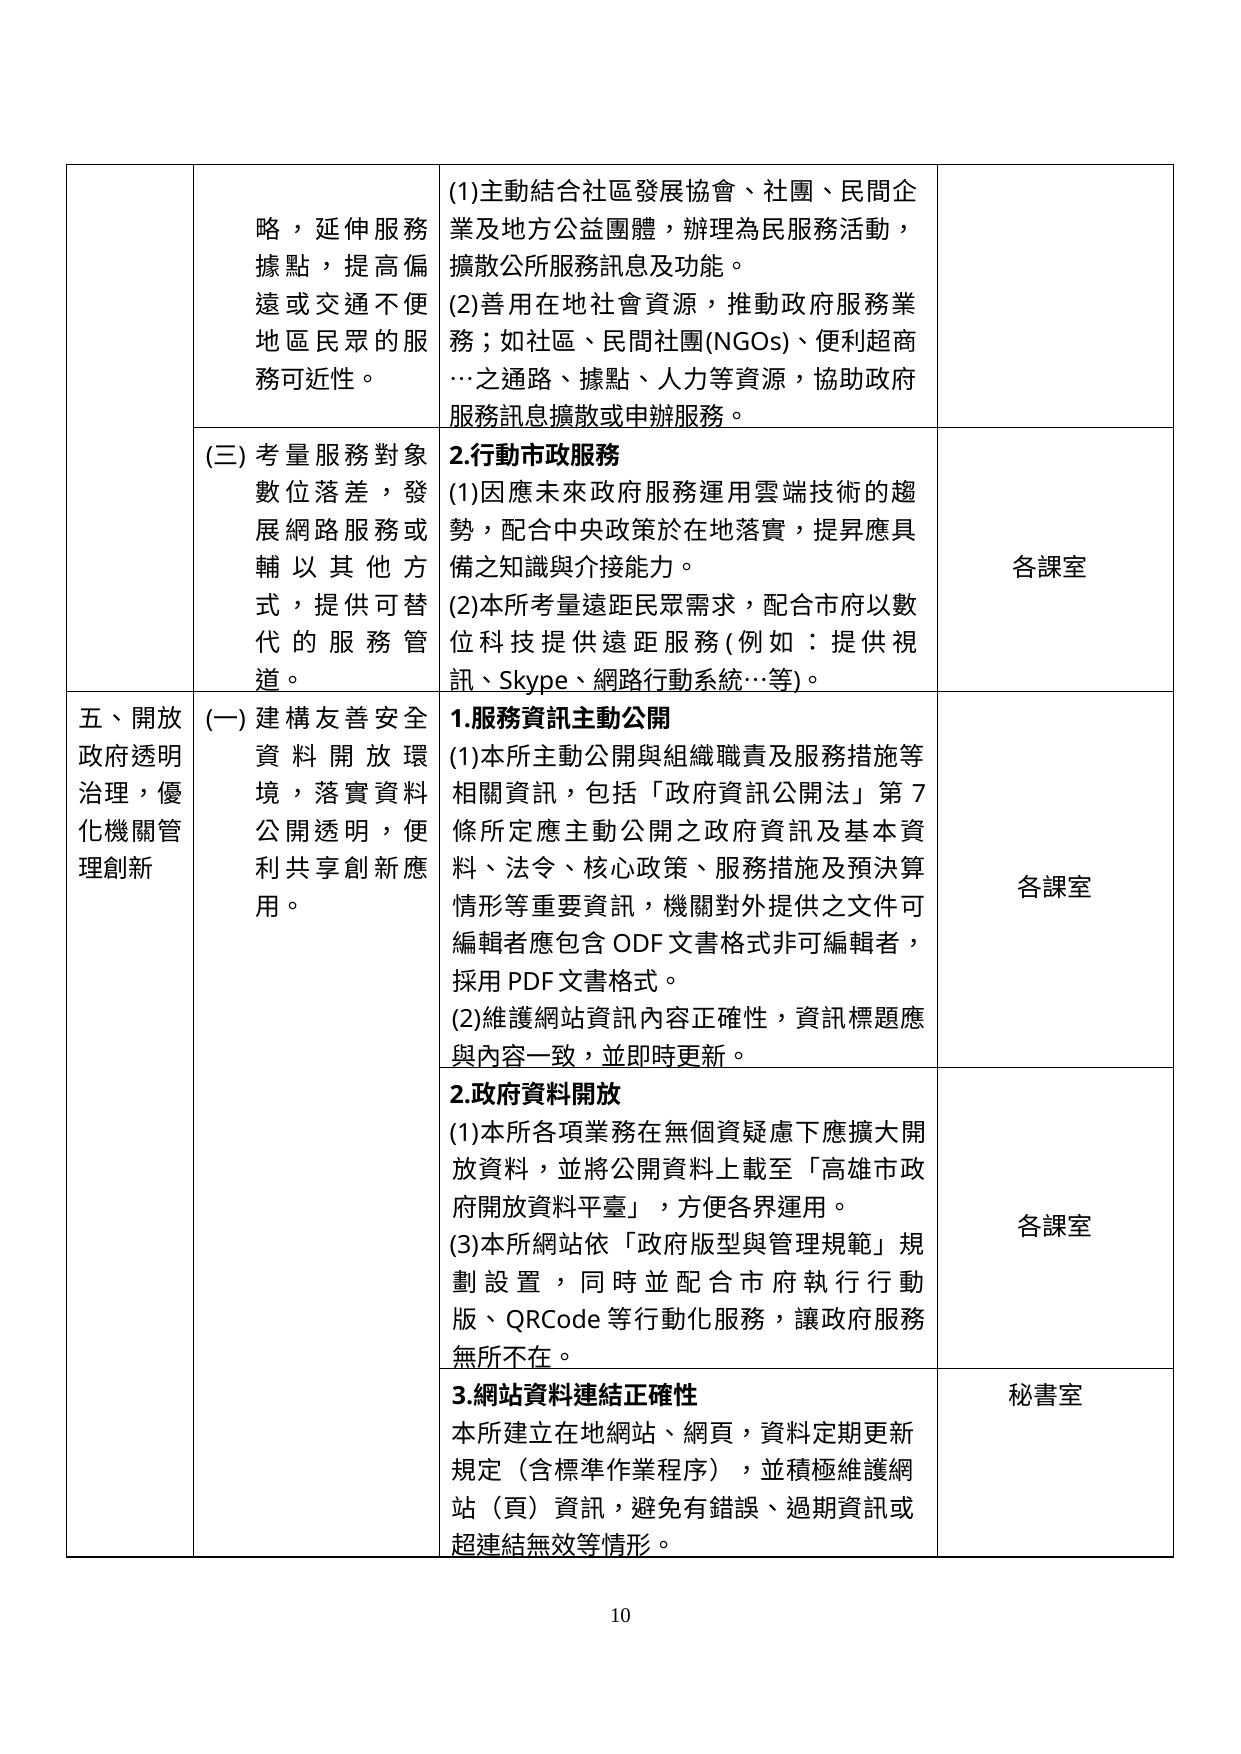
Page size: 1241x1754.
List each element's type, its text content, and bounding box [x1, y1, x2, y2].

table_cell 考量服務對象數位落差，發展網路服務或輔以其他方式，提供可替代的服務管道。 [194, 428, 439, 691]
table_cell 各課室 [938, 428, 1173, 691]
table_cell 2.政府資料開放 (1)本所各項業務在無個資疑慮下應擴大開放資料，並將公開資料上載至「高雄市政府開放資料平臺」，方便各界運用。 (3)本所網站依「政府版型與管理規範」規劃設置，同時並配合市府執行行動版、QRCode等行動化服務，讓政府服務無所不在。 [440, 1068, 937, 1368]
table_cell 2.行動市政服務 (1)因應未來政府服務運用雲端技術的趨勢，配合中央政策於在地落實，提昇應具備之知識與介接能力。 (2)本所考量遠距民眾需求，配合市府以數位科技提供遠距服務(例如：提供視訊、Skype、網路行動系統…等)。 [440, 428, 937, 691]
table_cell 搭配複合策略，延伸服務據點，提高偏遠或交通不便地區民眾的服務可近性。 [194, 165, 439, 427]
table_cell 3.網站資料連結正確性 本所建立在地網站、網頁，資料定期更新規定（含標準作業程序），並積極維護網站（頁）資訊，避免有錯誤、過期資訊或超連結無效等情形。 [440, 1369, 937, 1556]
table_cell 秘書室 [938, 1369, 1173, 1556]
table_cell 各課室 [938, 1068, 1173, 1368]
table_cell 1.服務資訊主動公開 (1)本所主動公開與組織職責及服務措施等相關資訊，包括「政府資訊公開法」第7條所定應主動公開之政府資訊及基本資料、法令、核心政策、服務措施及預決算情形等重要資訊，機關對外提供之文件可編輯者應包含ODF文書格式非可編輯者，採用PDF文書格式。 (2)維護網站資訊內容正確性，資訊標題應與內容一致，並即時更新。 [440, 692, 937, 1067]
table_cell (1)主動結合社區發展協會、社團、民間企業及地方公益團體，辦理為民服務活動，擴散公所服務訊息及功能。 (2)善用在地社會資源，推動政府服務業務；如社區、民間社團(NGOs)、便利超商…之通路、據點、人力等資源，協助政府服務訊息擴散或申辦服務。 [440, 165, 937, 427]
table_cell 建構友善安全資料開放環境，落實資料公開透明，便利共享創新應用。 [194, 692, 439, 1556]
table_cell 各課室 [938, 692, 1173, 1067]
table_cell [67, 165, 193, 691]
table_cell [938, 165, 1173, 427]
table_cell 五、開放政府透明治理，優化機關管理創新 [67, 692, 193, 1556]
